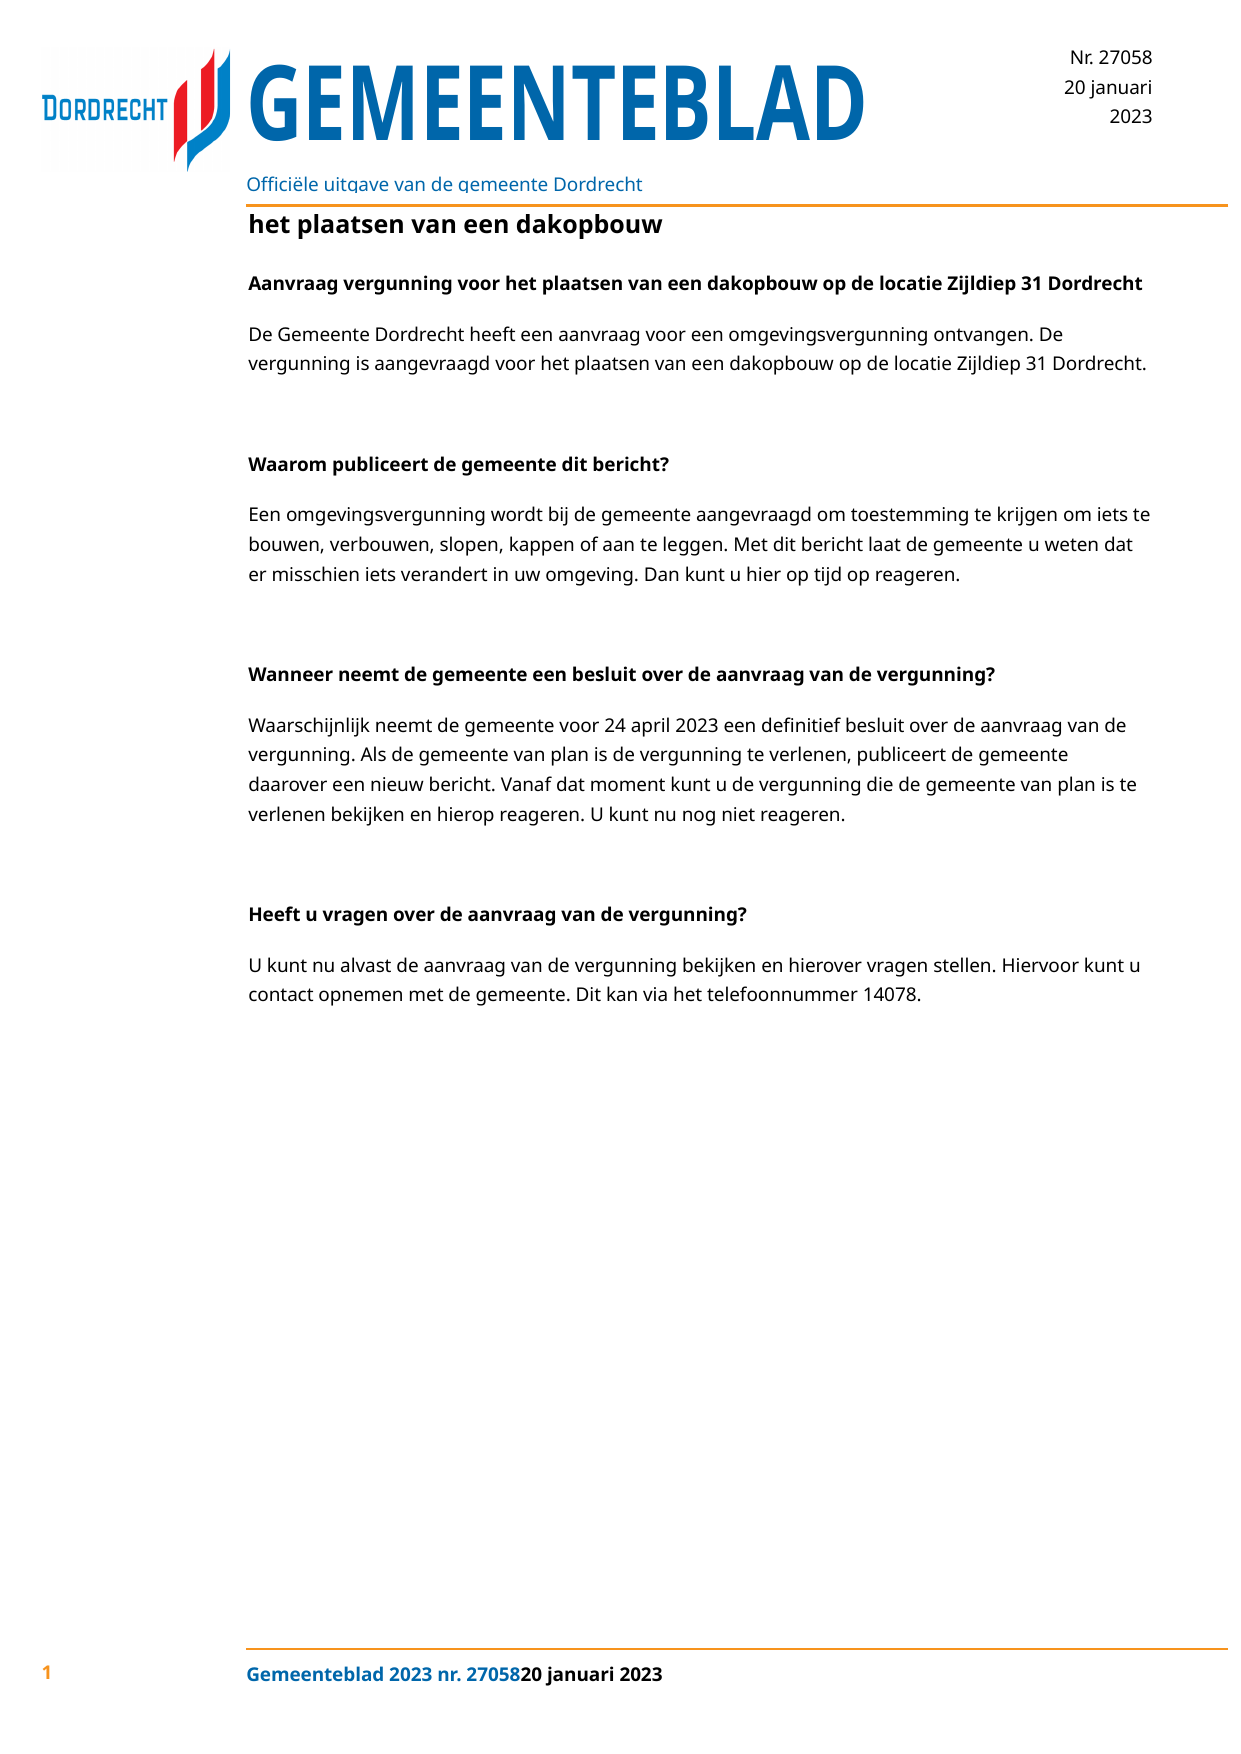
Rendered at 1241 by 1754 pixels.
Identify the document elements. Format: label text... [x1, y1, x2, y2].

text Heeft u vragen over de aanvraag van de vergunning? [248, 902, 1152, 927]
text Waarschijnlijk neemt de gemeente voor 24 april 2023 een definitief besluit over de aanvraag van de vergunning. Als de gemeente van plan is de vergunning te verlenen, publiceert de gemeente daarover een nieuw bericht. Vanaf dat moment kunt u de vergunning die de gemeente van plan is te verlenen bekijken en hierop reageren. U kunt nu nog niet reageren. [248, 712, 1152, 826]
text U kunt nu alvast de aanvraag van de vergunning bekijken en hierover vragen stellen. Hiervoor kunt u contact opnemen met de gemeente. Dit kan via het telefoonnummer 14078. [248, 952, 1152, 1007]
text Aanvraag vergunning voor het plaatsen van een dakopbouw op de locatie Zijldiep 31 Dordrecht [248, 270, 1152, 296]
picture [41, 47, 231, 172]
text Waarom publiceert de gemeente dit bericht? [248, 451, 1152, 477]
text Een omgevingsvergunning wordt bij de gemeente aangevraagd om toestemming te krijgen om iets te bouwen, verbouwen, slopen, kappen of aan te leggen. Met dit bericht laat de gemeente u weten dat er misschien iets verandert in uw omgeving. Dan kunt u hier op tijd op reageren. [248, 502, 1152, 586]
text Wanneer neemt de gemeente een besluit over de aanvraag van de vergunning? [248, 662, 1152, 687]
text De Gemeente Dordrecht heeft een aanvraag voor een omgevingsvergunning ontvangen. De vergunning is aangevraagd voor het plaatsen van een dakopbouw op de locatie Zijldiep 31 Dordrecht. [248, 321, 1152, 376]
text het plaatsen van een dakopbouw [248, 207, 1152, 241]
